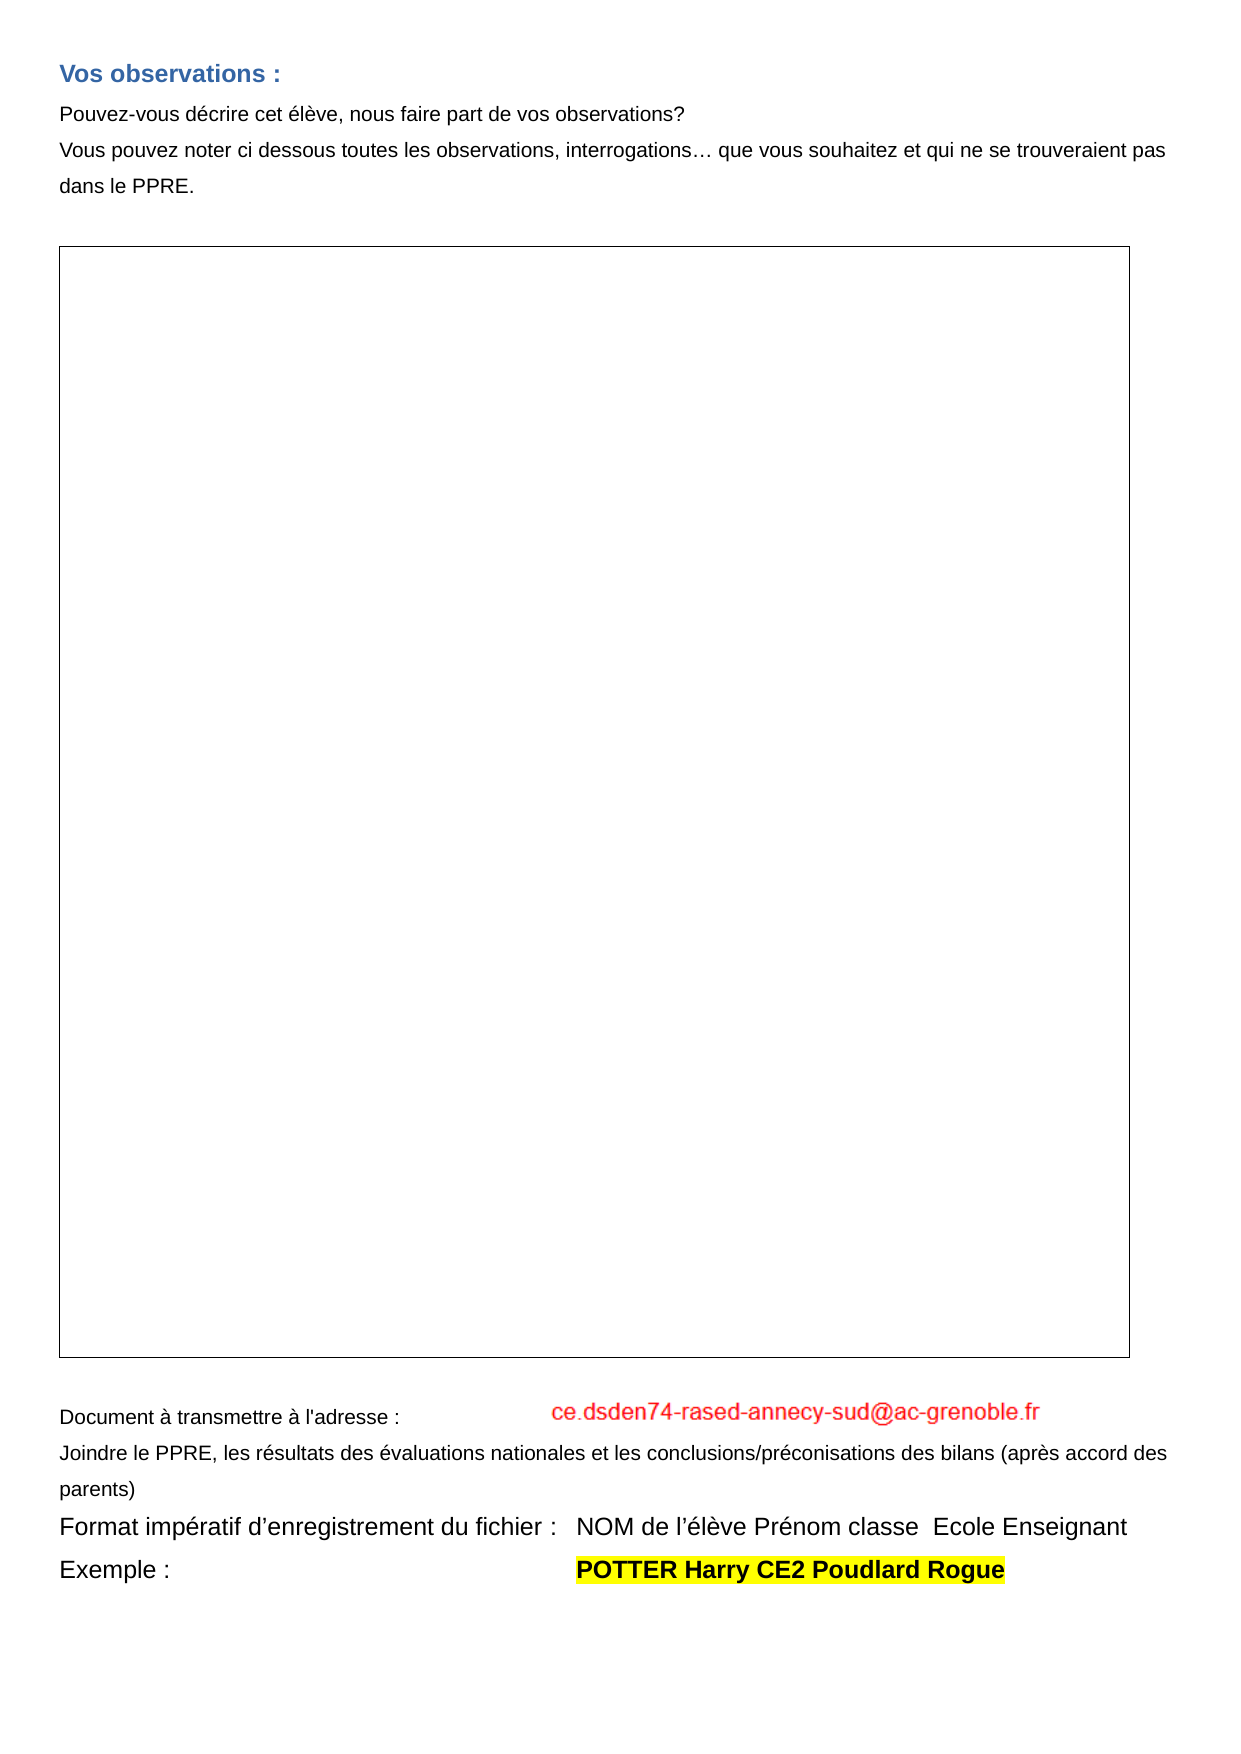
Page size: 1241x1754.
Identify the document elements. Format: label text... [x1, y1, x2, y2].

text Document à transmettre à l'adresse : [59, 1404, 549, 1428]
text Joindre le PPRE, les résultats des évaluations nationales et les conclusions/préconisations des bilans (après accord des parents) [59, 1441, 1181, 1500]
picture [549, 1393, 1051, 1434]
text Vous pouvez noter ci dessous toutes les observations, interrogations… que vous souhaitez et qui ne se trouveraient pas dans le PPRE. [59, 138, 1181, 198]
text Vos observations : [59, 59, 1181, 88]
text Format impératif d’enregistrement du fichier : NOM de l’élève Prénom classe Ecole Enseignant [59, 1512, 1181, 1541]
text Exemple : POTTER Harry CE2 Poudlard Rogue [59, 1556, 1181, 1584]
text [1051, 1404, 1181, 1428]
text Pouvez-vous décrire cet élève, nous faire part de vos observations? [59, 102, 1181, 126]
